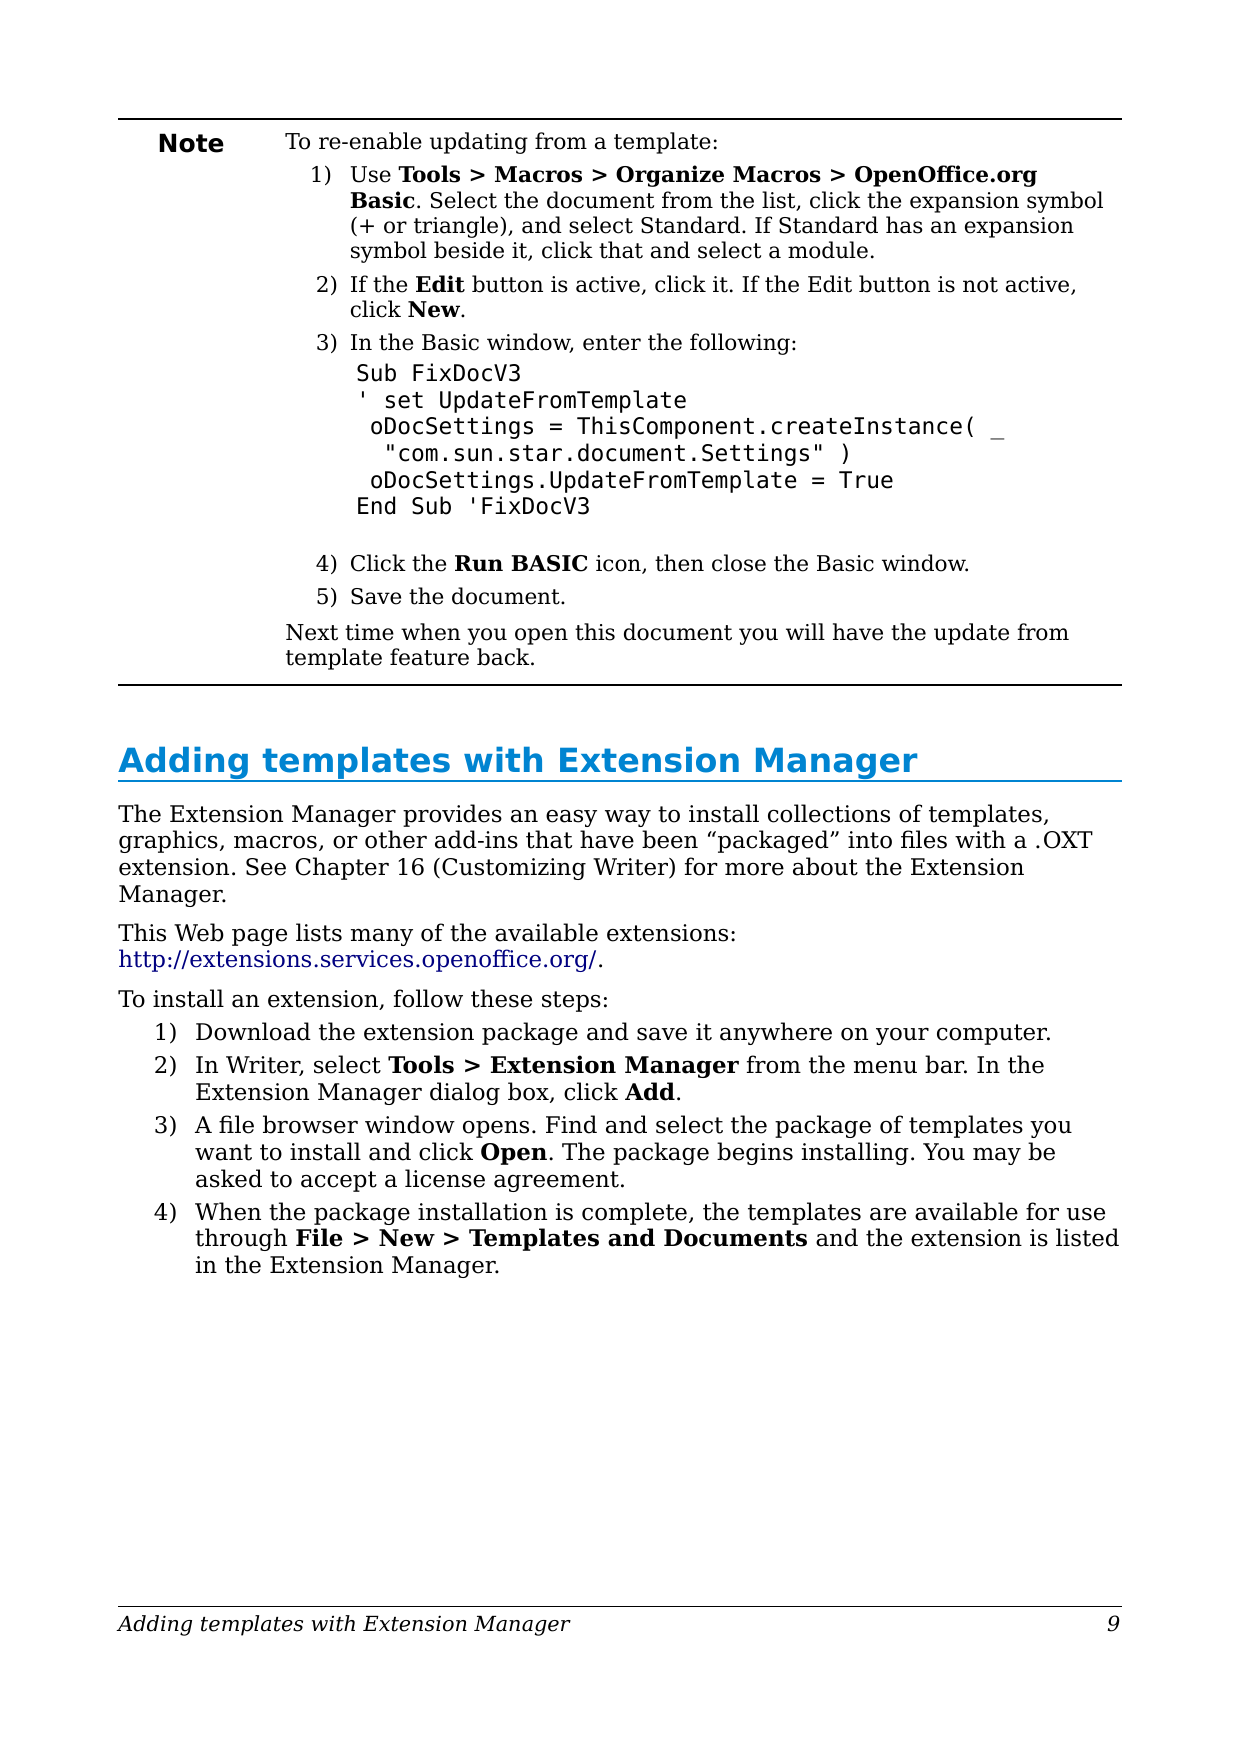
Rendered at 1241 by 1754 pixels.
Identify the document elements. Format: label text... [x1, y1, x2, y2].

list A file browser window opens. Find and select the package of templates you want to install and click Open. The package begins installing. You may be asked to accept a license agreement. [177, 1112, 1122, 1192]
table_header Note [118, 120, 264, 683]
list To install an extension, follow these steps: [118, 986, 1122, 1012]
text This Web page lists many of the available extensions: http://extensions.services.openoffice.org/. [118, 920, 1122, 973]
list In Writer, select Tools > Extension Manager from the menu bar. In the Extension Manager dialog box, click Add. [177, 1052, 1122, 1106]
subtitle Adding templates with Extension Manager [118, 741, 1122, 780]
table_header To re-enable updating from a template: Use Tools > Macros > Organize Macros > OpenOffice.org Basic. Select the document from the list, click the expansion symbol (+ or triangle), and select Standard. If Standard has an expansion symbol beside it, click that and select a module. If the Edit button is active, click it. If the Edit button is not active, click New. In the Basic window, enter the following: Sub FixDocV3 ' set UpdateFromTemplate oDocSettings = ThisComponent.createInstance( _ "com.sun.star.document.Settings" ) oDocSettings.UpdateFromTemplate = True End Sub 'FixDocV3 Click the Run BASIC icon, then close the Basic window. Save the document. Next time when you open this document you will have the update from template feature back. [264, 120, 1122, 683]
list Download the extension package and save it anywhere on your computer. [177, 1019, 1122, 1046]
list When the package installation is complete, the templates are available for use through File > New > Templates and Documents and the extension is listed in the Extension Manager. [177, 1199, 1122, 1279]
text The Extension Manager provides an easy way to install collections of templates, graphics, macros, or other add-ins that have been “packaged” into files with a .OXT extension. See Chapter 16 (Customizing Writer) for more about the Extension Manager. [118, 801, 1122, 907]
